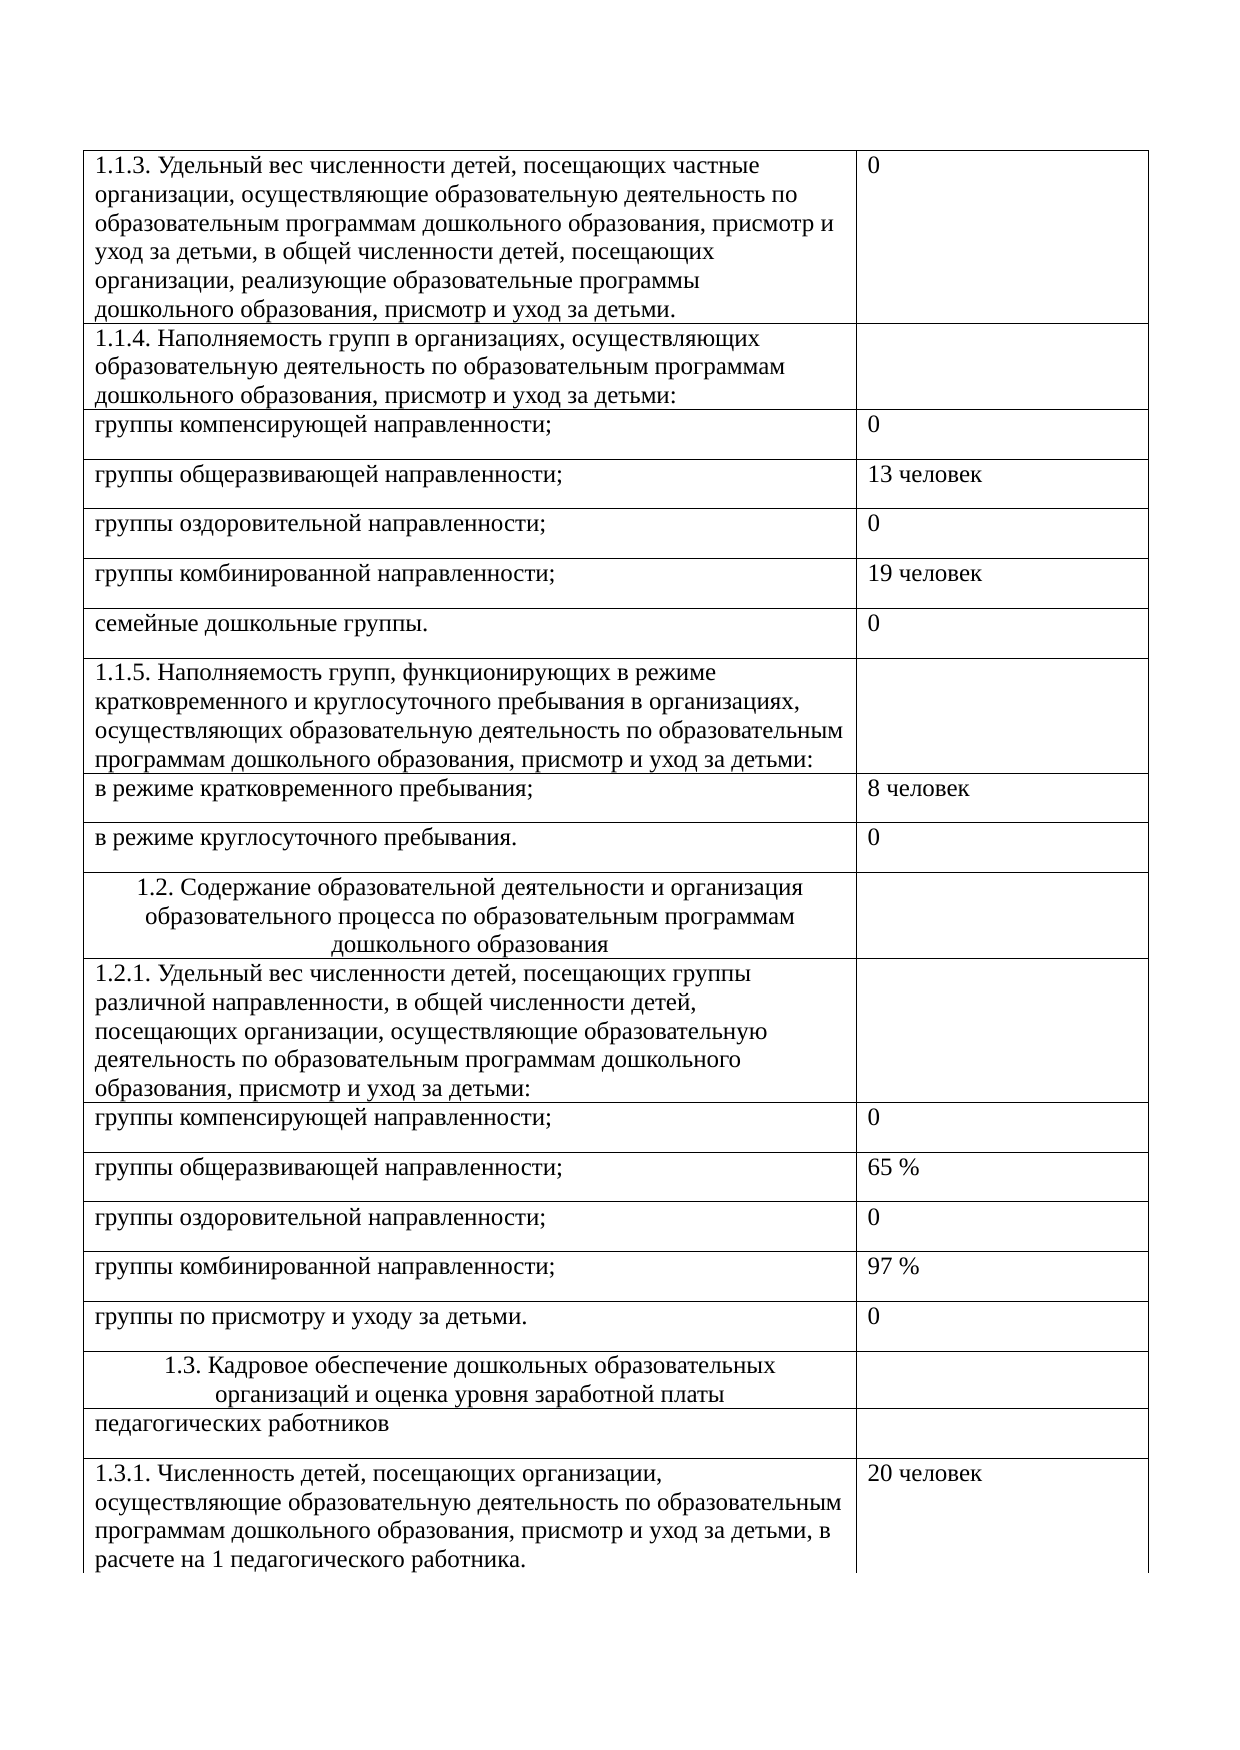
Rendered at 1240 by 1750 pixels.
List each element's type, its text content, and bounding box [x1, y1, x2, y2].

table_cell 19 человек [857, 559, 1148, 608]
table_cell [857, 659, 1148, 772]
table_cell 0 [857, 410, 1148, 459]
table_cell группы компенсирующей направленности; [84, 410, 856, 459]
table_cell 1.1.4. Наполняемость групп в организациях, осуществляющих образовательную деятельность по образовательным программам дошкольного образования, присмотр и уход за детьми: [84, 324, 856, 409]
table_cell 1.3.1. Численность детей, посещающих организации, осуществляющие образовательную деятельность по образовательным программам дошкольного образования, присмотр и уход за детьми, в расчете на 1 педагогического работника. [84, 1459, 856, 1573]
table_cell 8 человек [857, 774, 1148, 822]
table_cell [857, 1409, 1148, 1458]
table_cell [857, 959, 1148, 1102]
table_cell [857, 324, 1148, 409]
table_cell 20 человек [857, 1459, 1148, 1573]
table_cell 1.1.3. Удельный вес численности детей, посещающих частные организации, осуществляющие образовательную деятельность по образовательным программам дошкольного образования, присмотр и уход за детьми, в общей численности детей, посещающих организации, реализующие образовательные программы дошкольного образования, присмотр и уход за детьми. [84, 151, 856, 323]
table_cell 1.2.1. Удельный вес численности детей, посещающих группы различной направленности, в общей численности детей, посещающих организации, осуществляющие образовательную деятельность по образовательным программам дошкольного образования, присмотр и уход за детьми: [84, 959, 856, 1102]
table_cell 1.1.5. Наполняемость групп, функционирующих в режиме кратковременного и круглосуточного пребывания в организациях, осуществляющих образовательную деятельность по образовательным программам дошкольного образования, присмотр и уход за детьми: [84, 659, 856, 772]
table_cell в режиме круглосуточного пребывания. [84, 823, 856, 872]
table_cell группы комбинированной направленности; [84, 1252, 856, 1301]
table_cell группы общеразвивающей направленности; [84, 460, 856, 508]
table_cell группы комбинированной направленности; [84, 559, 856, 608]
table_cell 0 [857, 1302, 1148, 1351]
table_cell 0 [857, 151, 1148, 323]
table_cell 97 % [857, 1252, 1148, 1301]
table_cell 0 [857, 609, 1148, 657]
table_cell группы оздоровительной направленности; [84, 1202, 856, 1251]
table_cell группы компенсирующей направленности; [84, 1103, 856, 1152]
table_cell [857, 873, 1148, 958]
table_cell 1.3. Кадровое обеспечение дошкольных образовательных организаций и оценка уровня заработной платы [84, 1352, 856, 1408]
table_cell 1.2. Содержание образовательной деятельности и организация образовательного процесса по образовательным программам дошкольного образования [84, 873, 856, 958]
table_cell 0 [857, 1103, 1148, 1152]
table_cell 0 [857, 509, 1148, 558]
table_cell 65 % [857, 1153, 1148, 1201]
table_cell семейные дошкольные группы. [84, 609, 856, 657]
table_cell 0 [857, 823, 1148, 872]
table_cell [857, 1352, 1148, 1408]
table_cell в режиме кратковременного пребывания; [84, 774, 856, 822]
table_cell педагогических работников [84, 1409, 856, 1458]
table_cell группы общеразвивающей направленности; [84, 1153, 856, 1201]
table_cell группы по присмотру и уходу за детьми. [84, 1302, 856, 1351]
table_cell группы оздоровительной направленности; [84, 509, 856, 558]
table_cell 0 [857, 1202, 1148, 1251]
table_cell 13 человек [857, 460, 1148, 508]
